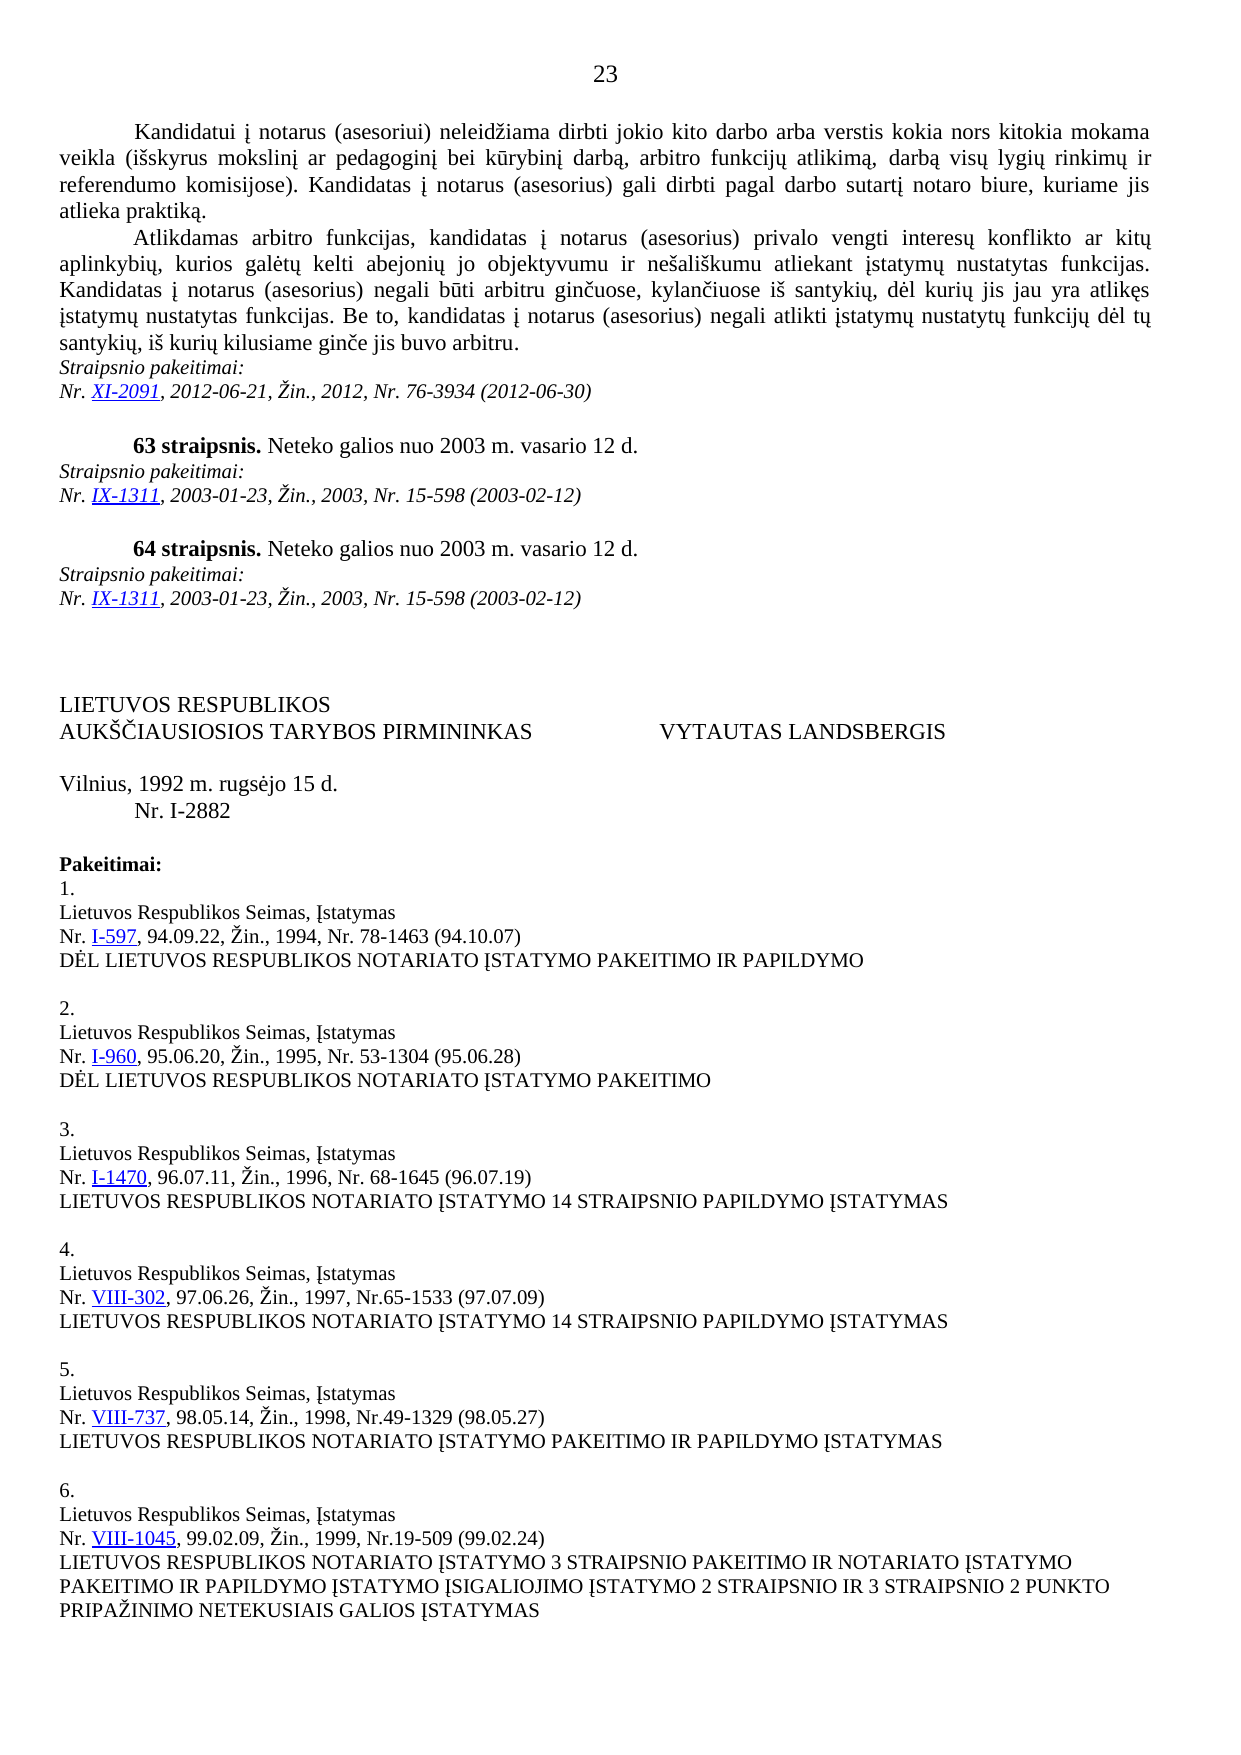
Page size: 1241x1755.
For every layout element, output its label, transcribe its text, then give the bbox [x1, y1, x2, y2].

text Nr. VIII-302, 97.06.26, Žin., 1997, Nr.65-1533 (97.07.09) [59, 1285, 1152, 1309]
text Lietuvos Respublikos Seimas, Įstatymas [59, 1502, 1152, 1526]
text Nr. I-1470, 96.07.11, Žin., 1996, Nr. 68-1645 (96.07.19) [59, 1165, 1152, 1189]
text Nr. I-960, 95.06.20, Žin., 1995, Nr. 53-1304 (95.06.28) [59, 1044, 1152, 1068]
text LIETUVOS RESPUBLIKOS NOTARIATO ĮSTATYMO PAKEITIMO IR PAPILDYMO ĮSTATYMAS [59, 1429, 1152, 1453]
text Vilnius, 1992 m. rugsėjo 15 d. [59, 770, 1152, 797]
text Lietuvos Respublikos Seimas, Įstatymas [59, 1381, 1152, 1405]
text Straipsnio pakeitimai: [59, 355, 1152, 379]
text Pakeitimai: [59, 852, 1152, 876]
text Atlikdamas arbitro funkcijas, kandidatas į notarus (asesorius) privalo vengti interesų konflikto ar kitų aplinkybių, kurios galėtų kelti abejonių jo objektyvumu ir nešališkumu atliekant įstatymų nustatytas funkcijas. Kandidatas į notarus (asesorius) negali būti arbitru ginčuose, kylančiuose iš santykių, dėl kurių jis jau yra atlikęs įstatymų nustatytas funkcijas. Be to, kandidatas į notarus (asesorius) negali atlikti įstatymų nustatytų funkcijų dėl tų santykių, iš kurių kilusiame ginče jis buvo arbitru. [59, 223, 1152, 355]
text LIETUVOS RESPUBLIKOS NOTARIATO ĮSTATYMO 14 STRAIPSNIO PAPILDYMO ĮSTATYMAS [59, 1309, 1152, 1333]
text Nr. XI-2091, 2012-06-21, Žin., 2012, Nr. 76-3934 (2012-06-30) [59, 379, 1152, 403]
text Kandidatui į notarus (asesoriui) neleidžiama dirbti jokio kito darbo arba verstis kokia nors kitokia mokama veikla (išskyrus mokslinį ar pedagoginį bei kūrybinį darbą, arbitro funkcijų atlikimą, darbą visų lygių rinkimų ir referendumo komisijose). Kandidatas į notarus (asesorius) gali dirbti pagal darbo sutartį notaro biure, kuriame jis atlieka praktiką. [59, 118, 1152, 223]
text 2. [59, 996, 1152, 1020]
text Lietuvos Respublikos Seimas, Įstatymas [59, 900, 1152, 924]
text AUKŠČIAUSIOSIOS TARYBOS PIRMININKAS VYTAUTAS LANDSBERGIS [59, 718, 1152, 744]
text 6. [59, 1477, 1152, 1502]
text 64 straipsnis. Neteko galios nuo 2003 m. vasario 12 d. [59, 535, 1152, 562]
text Straipsnio pakeitimai: [59, 562, 1152, 586]
text 63 straipsnis. Neteko galios nuo 2003 m. vasario 12 d. [59, 432, 1152, 458]
text DĖL LIETUVOS RESPUBLIKOS NOTARIATO ĮSTATYMO PAKEITIMO IR PAPILDYMO [59, 948, 1152, 972]
text 1. [59, 876, 1152, 900]
text Straipsnio pakeitimai: [59, 458, 1152, 483]
text Lietuvos Respublikos Seimas, Įstatymas [59, 1261, 1152, 1285]
text Nr. VIII-1045, 99.02.09, Žin., 1999, Nr.19-509 (99.02.24) [59, 1526, 1152, 1550]
text Lietuvos Respublikos Seimas, Įstatymas [59, 1020, 1152, 1044]
text Nr. IX-1311, 2003-01-23, Žin., 2003, Nr. 15-598 (2003-02-12) [59, 586, 1152, 610]
text Nr. I-2882 [59, 797, 1152, 823]
text LIETUVOS RESPUBLIKOS NOTARIATO ĮSTATYMO 14 STRAIPSNIO PAPILDYMO ĮSTATYMAS [59, 1189, 1152, 1213]
text Nr. VIII-737, 98.05.14, Žin., 1998, Nr.49-1329 (98.05.27) [59, 1405, 1152, 1429]
text LIETUVOS RESPUBLIKOS [59, 691, 1152, 718]
text Nr. I-597, 94.09.22, Žin., 1994, Nr. 78-1463 (94.10.07) [59, 924, 1152, 948]
text LIETUVOS RESPUBLIKOS NOTARIATO ĮSTATYMO 3 STRAIPSNIO PAKEITIMO IR NOTARIATO ĮSTATYMO PAKEITIMO IR PAPILDYMO ĮSTATYMO ĮSIGALIOJIMO ĮSTATYMO 2 STRAIPSNIO IR 3 STRAIPSNIO 2 PUNKTO PRIPAŽINIMO NETEKUSIAIS GALIOS ĮSTATYMAS [59, 1550, 1152, 1622]
text 3. [59, 1117, 1152, 1141]
text 5. [59, 1357, 1152, 1381]
text Lietuvos Respublikos Seimas, Įstatymas [59, 1141, 1152, 1165]
text Nr. IX-1311, 2003-01-23, Žin., 2003, Nr. 15-598 (2003-02-12) [59, 483, 1152, 507]
text 4. [59, 1237, 1152, 1261]
text DĖL LIETUVOS RESPUBLIKOS NOTARIATO ĮSTATYMO PAKEITIMO [59, 1068, 1152, 1092]
